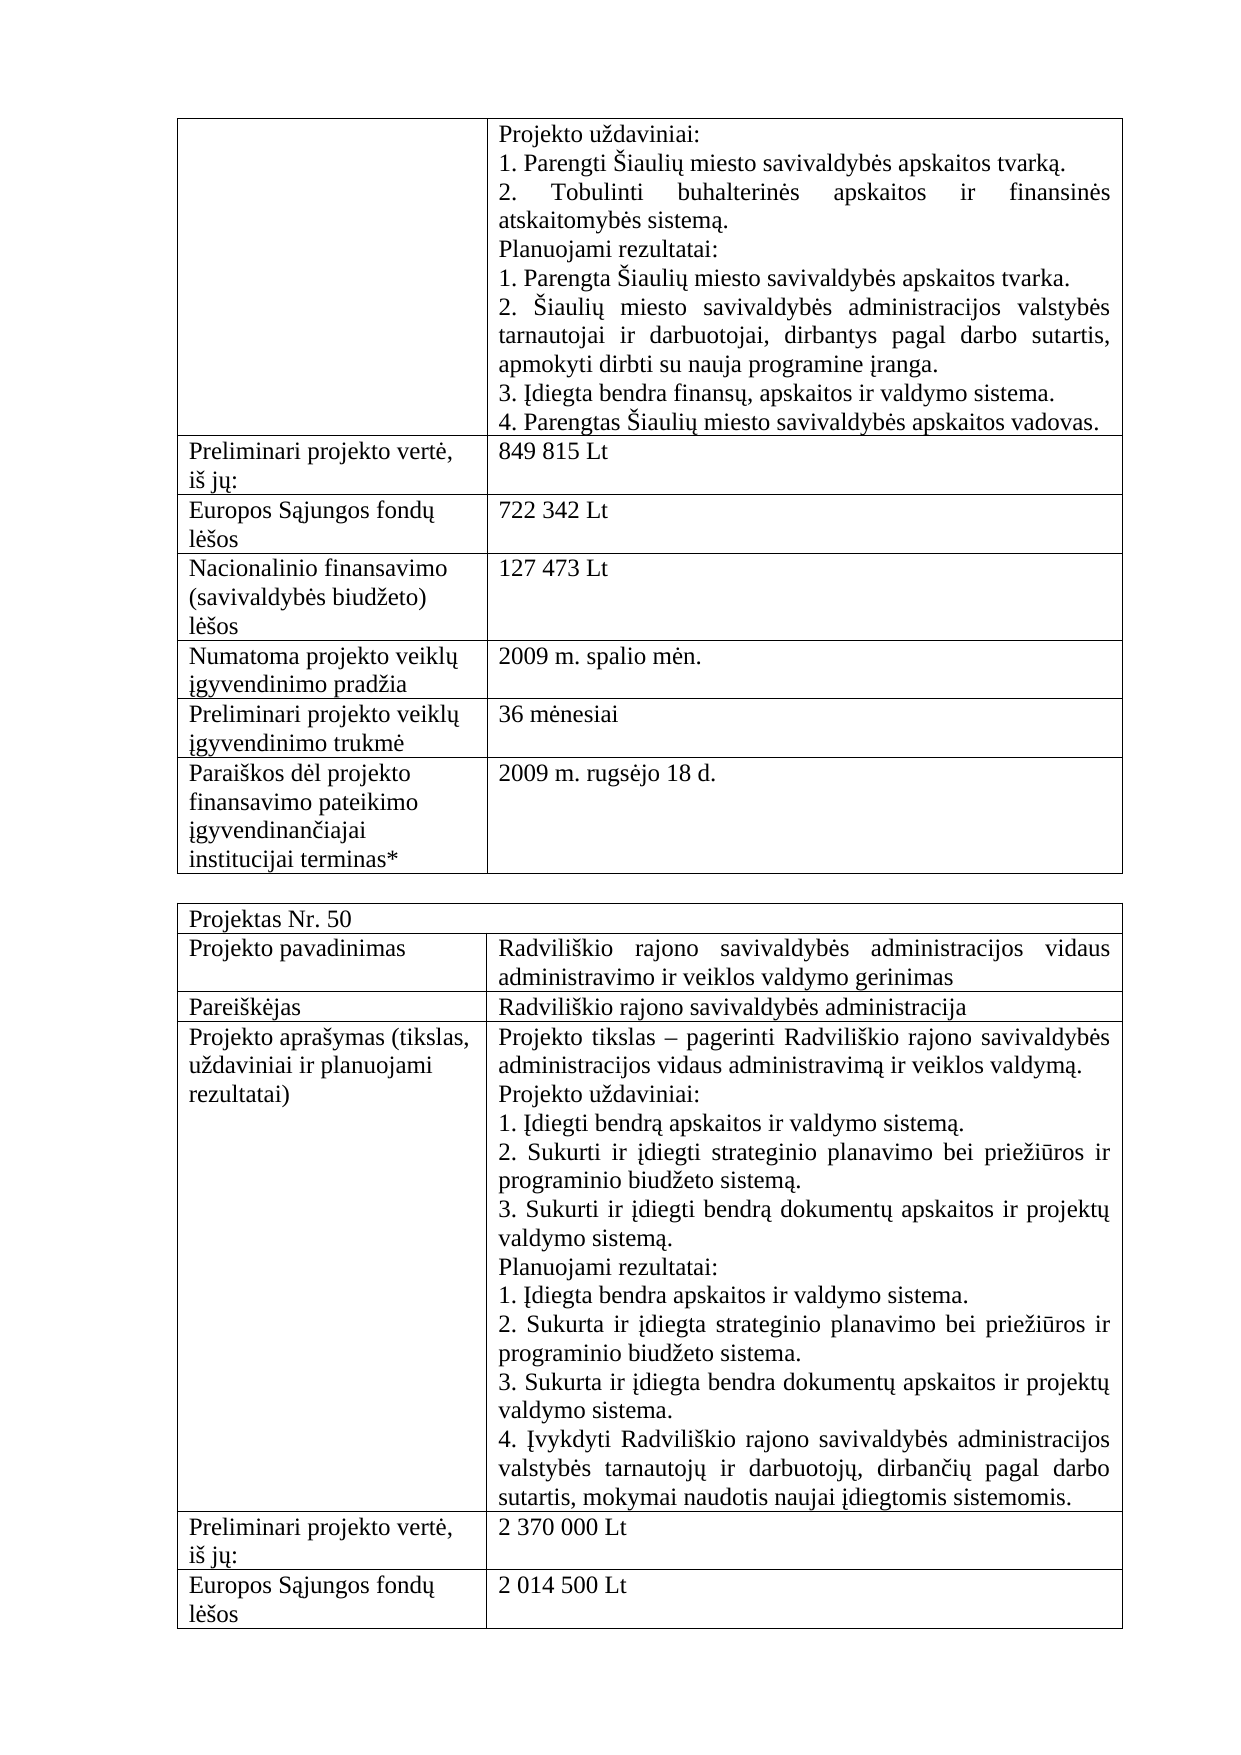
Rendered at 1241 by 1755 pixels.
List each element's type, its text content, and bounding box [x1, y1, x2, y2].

table_cell Nacionalinio finansavimo (savivaldybės biudžeto) lėšos [178, 554, 487, 640]
table_cell Preliminari projekto veiklų įgyvendinimo trukmė [178, 699, 487, 757]
table_cell Radviliškio rajono savivaldybės administracija [487, 992, 1122, 1021]
table_cell Numatoma projekto veiklų įgyvendinimo pradžia [178, 641, 487, 698]
table_cell 2009 m. rugsėjo 18 d. [488, 758, 1122, 873]
table_cell 36 mėnesiai [488, 699, 1122, 757]
table_cell 849 815 Lt [488, 436, 1122, 494]
table_cell 2 014 500 Lt [487, 1570, 1122, 1628]
table_cell 127 473 Lt [488, 554, 1122, 640]
table_cell 722 342 Lt [488, 495, 1122, 552]
table_cell 2009 m. spalio mėn. [488, 641, 1122, 698]
table_cell Projekto tikslas – pagerinti Radviliškio rajono savivaldybės administracijos vidaus administravimą ir veiklos valdymą. Projekto uždaviniai: 1. Įdiegti bendrą apskaitos ir valdymo sistemą. 2. Sukurti ir įdiegti strateginio planavimo bei priežiūros ir programinio biudžeto sistemą. 3. Sukurti ir įdiegti bendrą dokumentų apskaitos ir projektų valdymo sistemą. Planuojami rezultatai: 1. Įdiegta bendra apskaitos ir valdymo sistema. 2. Sukurta ir įdiegta strateginio planavimo bei priežiūros ir programinio biudžeto sistema. 3. Sukurta ir įdiegta bendra dokumentų apskaitos ir projektų valdymo sistema. 4. Įvykdyti Radviliškio rajono savivaldybės administracijos valstybės tarnautojų ir darbuotojų, dirbančių pagal darbo sutartis, mokymai naudotis naujai įdiegtomis sistemomis. [487, 1022, 1122, 1511]
table_cell Preliminari projekto vertė, iš jų: [178, 436, 487, 494]
table_cell Projekto uždaviniai: 1. Parengti Šiaulių miesto savivaldybės apskaitos tvarką. 2. Tobulinti buhalterinės apskaitos ir finansinės atskaitomybės sistemą. Planuojami rezultatai: 1. Parengta Šiaulių miesto savivaldybės apskaitos tvarka. 2. Šiaulių miesto savivaldybės administracijos valstybės tarnautojai ir darbuotojai, dirbantys pagal darbo sutartis, apmokyti dirbti su nauja programine įranga. 3. Įdiegta bendra finansų, apskaitos ir valdymo sistema. 4. Parengtas Šiaulių miesto savivaldybės apskaitos vadovas. [488, 119, 1122, 435]
table_cell Radviliškio rajono savivaldybės administracijos vidaus administravimo ir veiklos valdymo gerinimas [487, 934, 1122, 991]
table_header Projektas Nr. 50 [178, 904, 1122, 932]
table_cell Pareiškėjas [178, 992, 486, 1021]
table_cell Paraiškos dėl projekto finansavimo pateikimo įgyvendinančiajai institucijai terminas* [178, 758, 487, 873]
table_cell Europos Sąjungos fondų lėšos [178, 1570, 486, 1628]
table_cell [178, 119, 487, 435]
table_cell Preliminari projekto vertė, iš jų: [178, 1512, 486, 1569]
table_cell 2 370 000 Lt [487, 1512, 1122, 1569]
table_cell Projekto pavadinimas [178, 934, 486, 991]
table_cell Projekto aprašymas (tikslas, uždaviniai ir planuojami rezultatai) [178, 1022, 486, 1511]
table_cell Europos Sąjungos fondų lėšos [178, 495, 487, 552]
